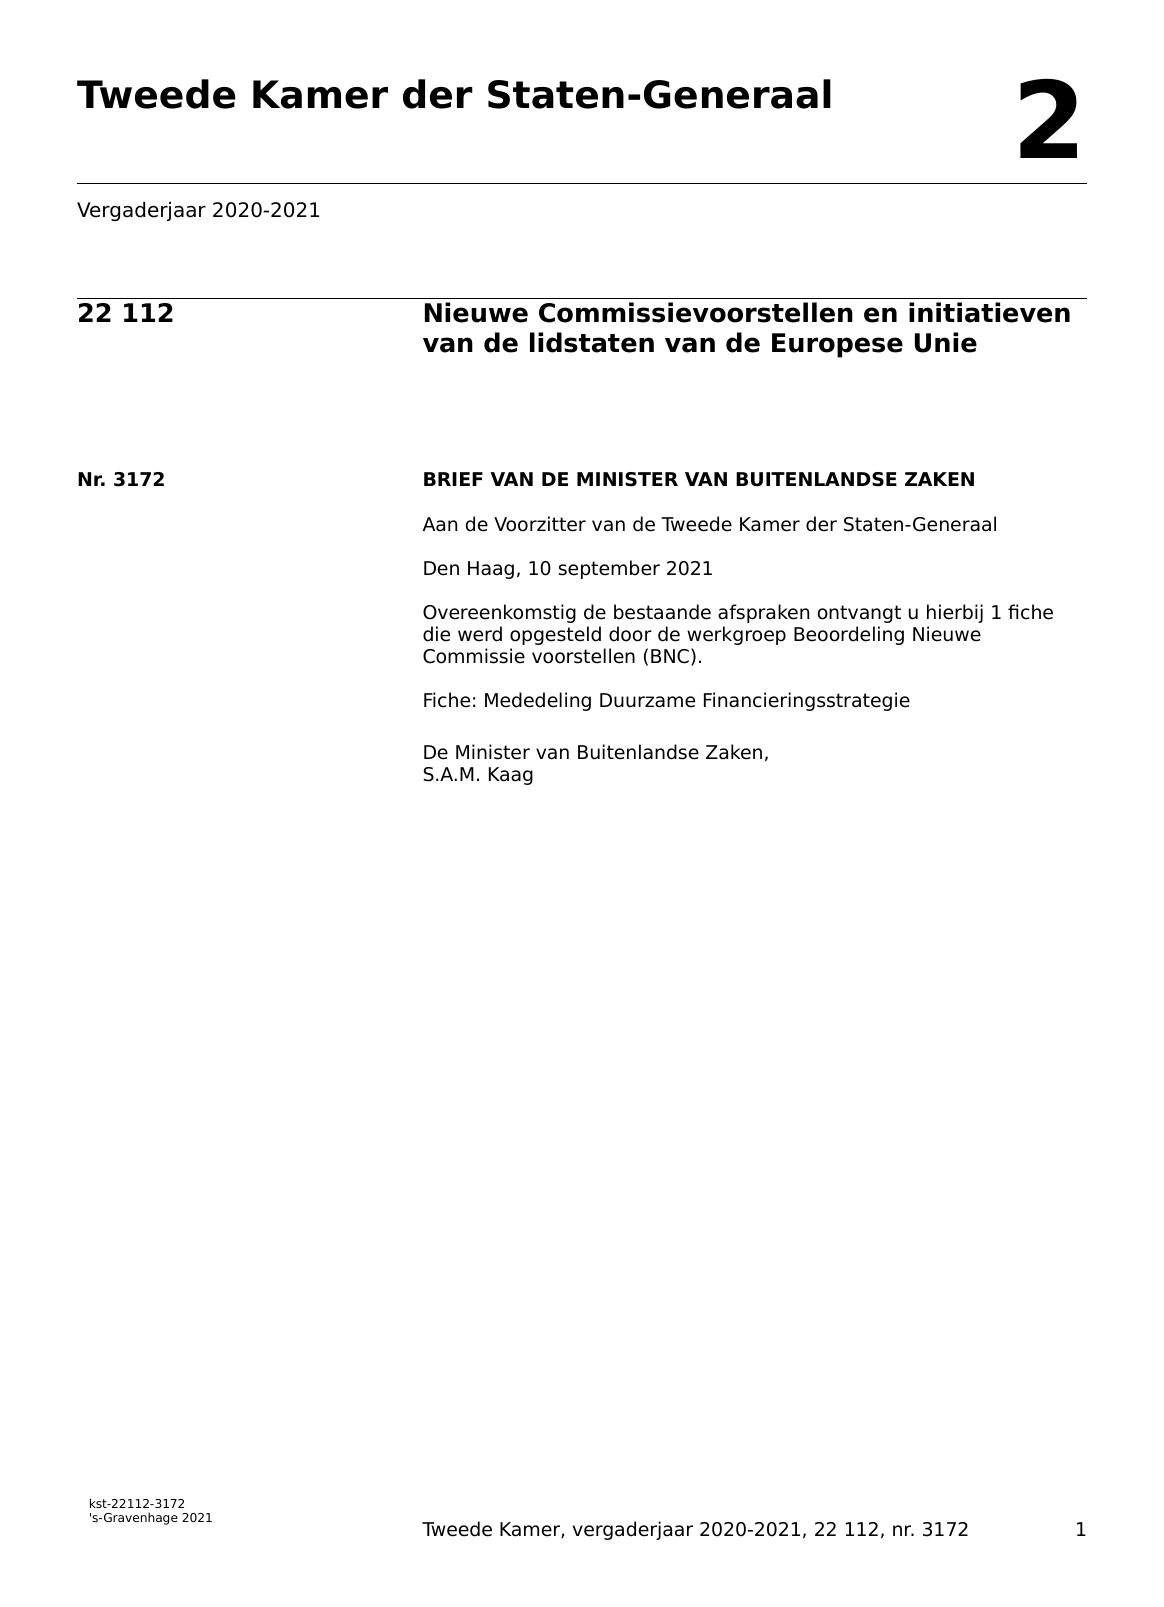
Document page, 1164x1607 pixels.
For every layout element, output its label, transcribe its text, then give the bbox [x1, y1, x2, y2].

table_cell Vergaderjaar 2020-2021 [77, 184, 1087, 298]
subtitle 22 112 Nieuwe Commissievoorstellen en initiatieven van de lidstaten van de Europese Unie [77, 299, 1087, 358]
subtitle Nr. 3172 BRIEF VAN DE MINISTER VAN BUITENLANDSE ZAKEN [77, 469, 1087, 491]
text De Minister van Buitenlandse Zaken, S.A.M. Kaag [422, 742, 1087, 786]
text Overeenkomstig de bestaande afspraken ontvangt u hierbij 1 fiche die werd opgesteld door de werkgroep Beoordeling Nieuwe Commissie voorstellen (BNC). [422, 602, 1087, 668]
text 's-Gravenhage 2021 [88, 1511, 323, 1525]
text Den Haag, 10 september 2021 [422, 558, 1087, 580]
text Aan de Voorzitter van de Tweede Kamer der Staten-Generaal [422, 513, 1087, 536]
table_header 2 [886, 59, 1087, 183]
text kst-22112-3172 [88, 1497, 323, 1511]
table_header Tweede Kamer der Staten-Generaal [77, 59, 886, 183]
text Fiche: Mededeling Duurzame Financieringsstrategie [422, 690, 1087, 712]
